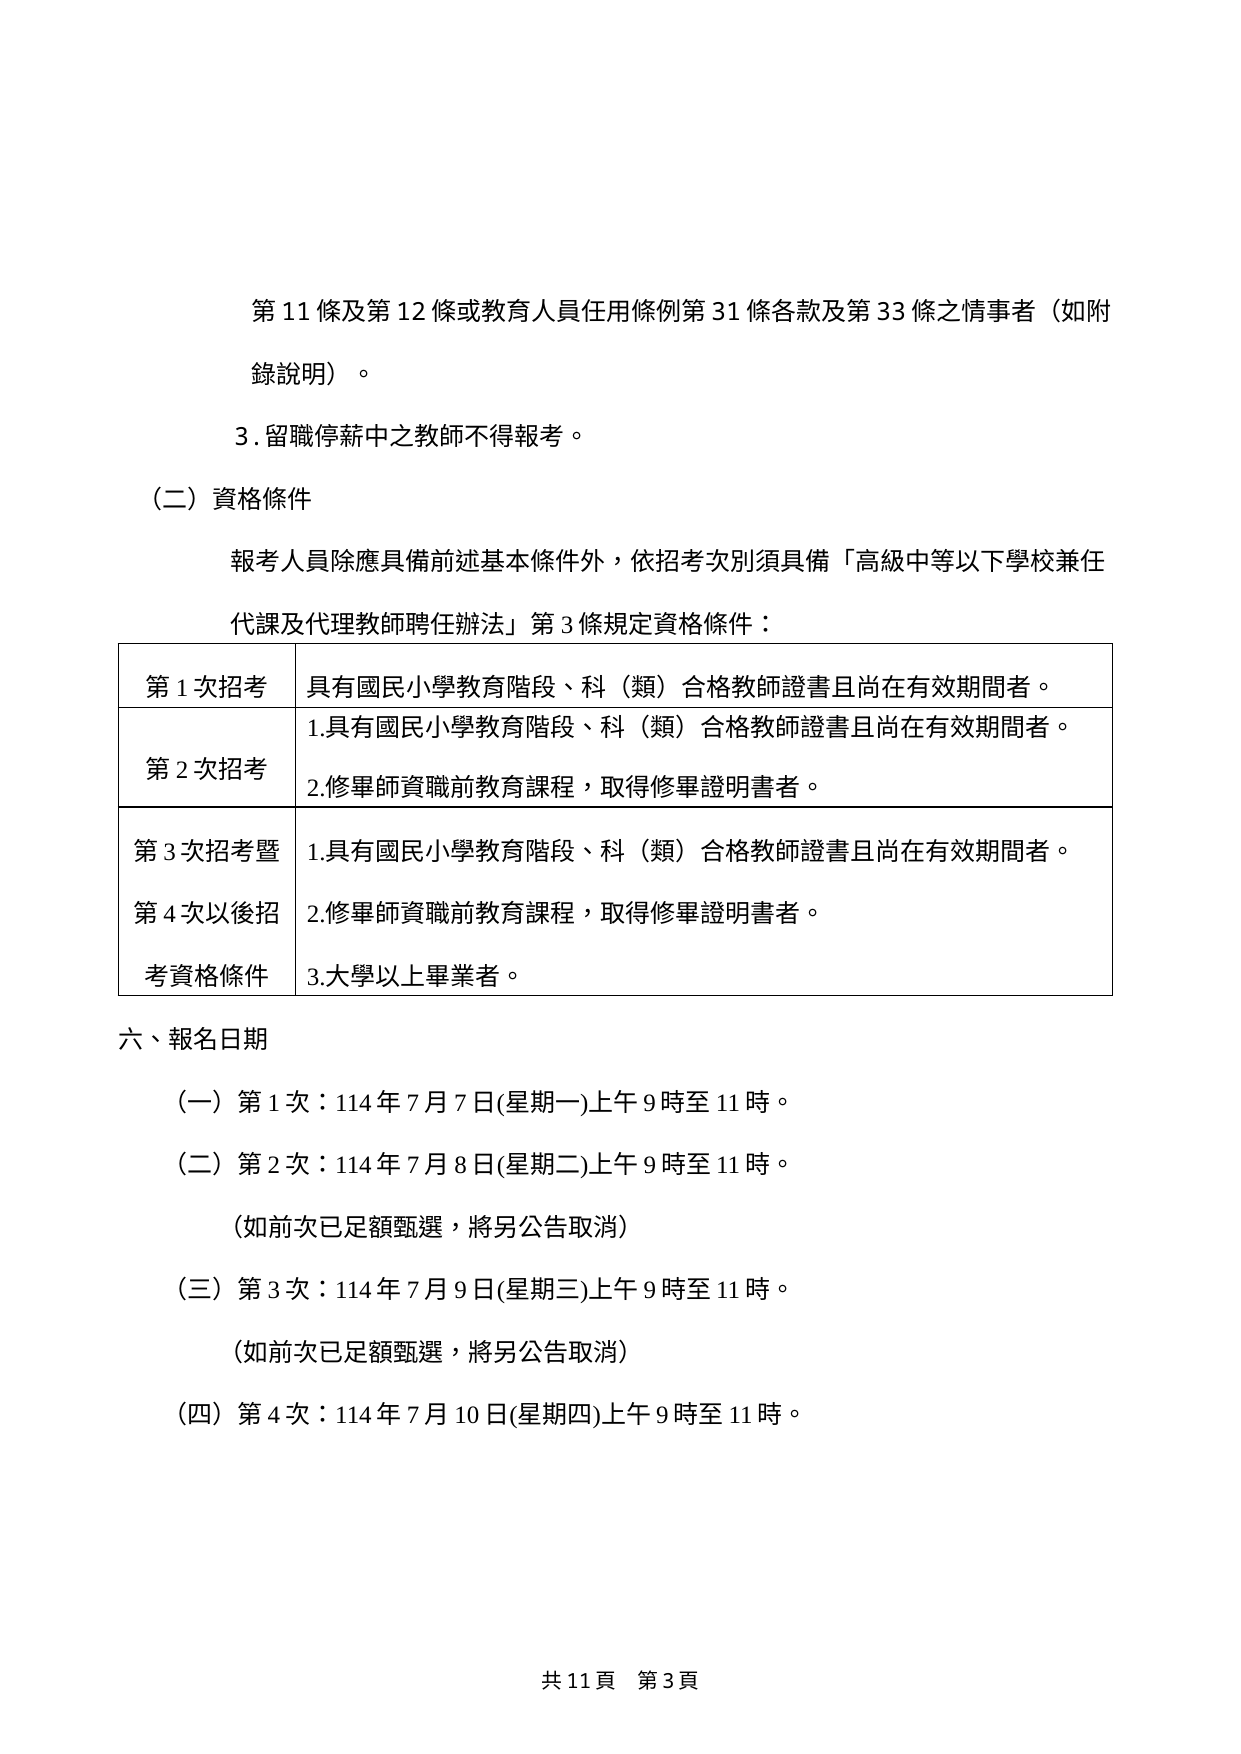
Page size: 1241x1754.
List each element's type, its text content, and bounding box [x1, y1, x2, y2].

text 3.留職停薪中之教師不得報考。 [221, 393, 1122, 456]
text （二）第2次：114年7月8日(星期二)上午9時至11時。 [162, 1121, 1122, 1183]
text （如前次已足額甄選，將另公告取消） [118, 1308, 1122, 1371]
text 第11條及第12條或教育人員任用條例第31條各款及第33條之情事者（如附錄說明）。 [234, 268, 1122, 393]
table_header 第1次招考 [119, 644, 295, 707]
table_cell 第3次招考暨 第4次以後招考資格條件 [119, 808, 295, 995]
table_cell 1.具有國民小學教育階段、科（類）合格教師證書且尚在有效期間者。 2.修畢師資職前教育課程，取得修畢證明書者。 3.大學以上畢業者。 [296, 808, 1112, 995]
text （二）資格條件 [118, 456, 1122, 518]
text （三）第3次：114年7月9日(星期三)上午9時至11時。 [162, 1246, 1122, 1308]
text （如前次已足額甄選，將另公告取消） [168, 1183, 1122, 1246]
text 六、報名日期 [118, 996, 1122, 1058]
table_cell 第2次招考 [119, 708, 295, 806]
table_header 具有國民小學教育階段、科（類）合格教師證書且尚在有效期間者。 [296, 644, 1112, 707]
text （一）第1次：114年7月7日(星期一)上午9時至11時。 [143, 1058, 1122, 1121]
text 報考人員除應具備前述基本條件外，依招考次別須具備「高級中等以下學校兼任代課及代理教師聘任辦法」第3條規定資格條件： [231, 518, 1122, 643]
table_cell 1.具有國民小學教育階段、科（類）合格教師證書且尚在有效期間者。 2.修畢師資職前教育課程，取得修畢證明書者。 [296, 708, 1112, 806]
text （四）第4次：114年7月10日(星期四)上午9時至11時。 [162, 1371, 1122, 1433]
